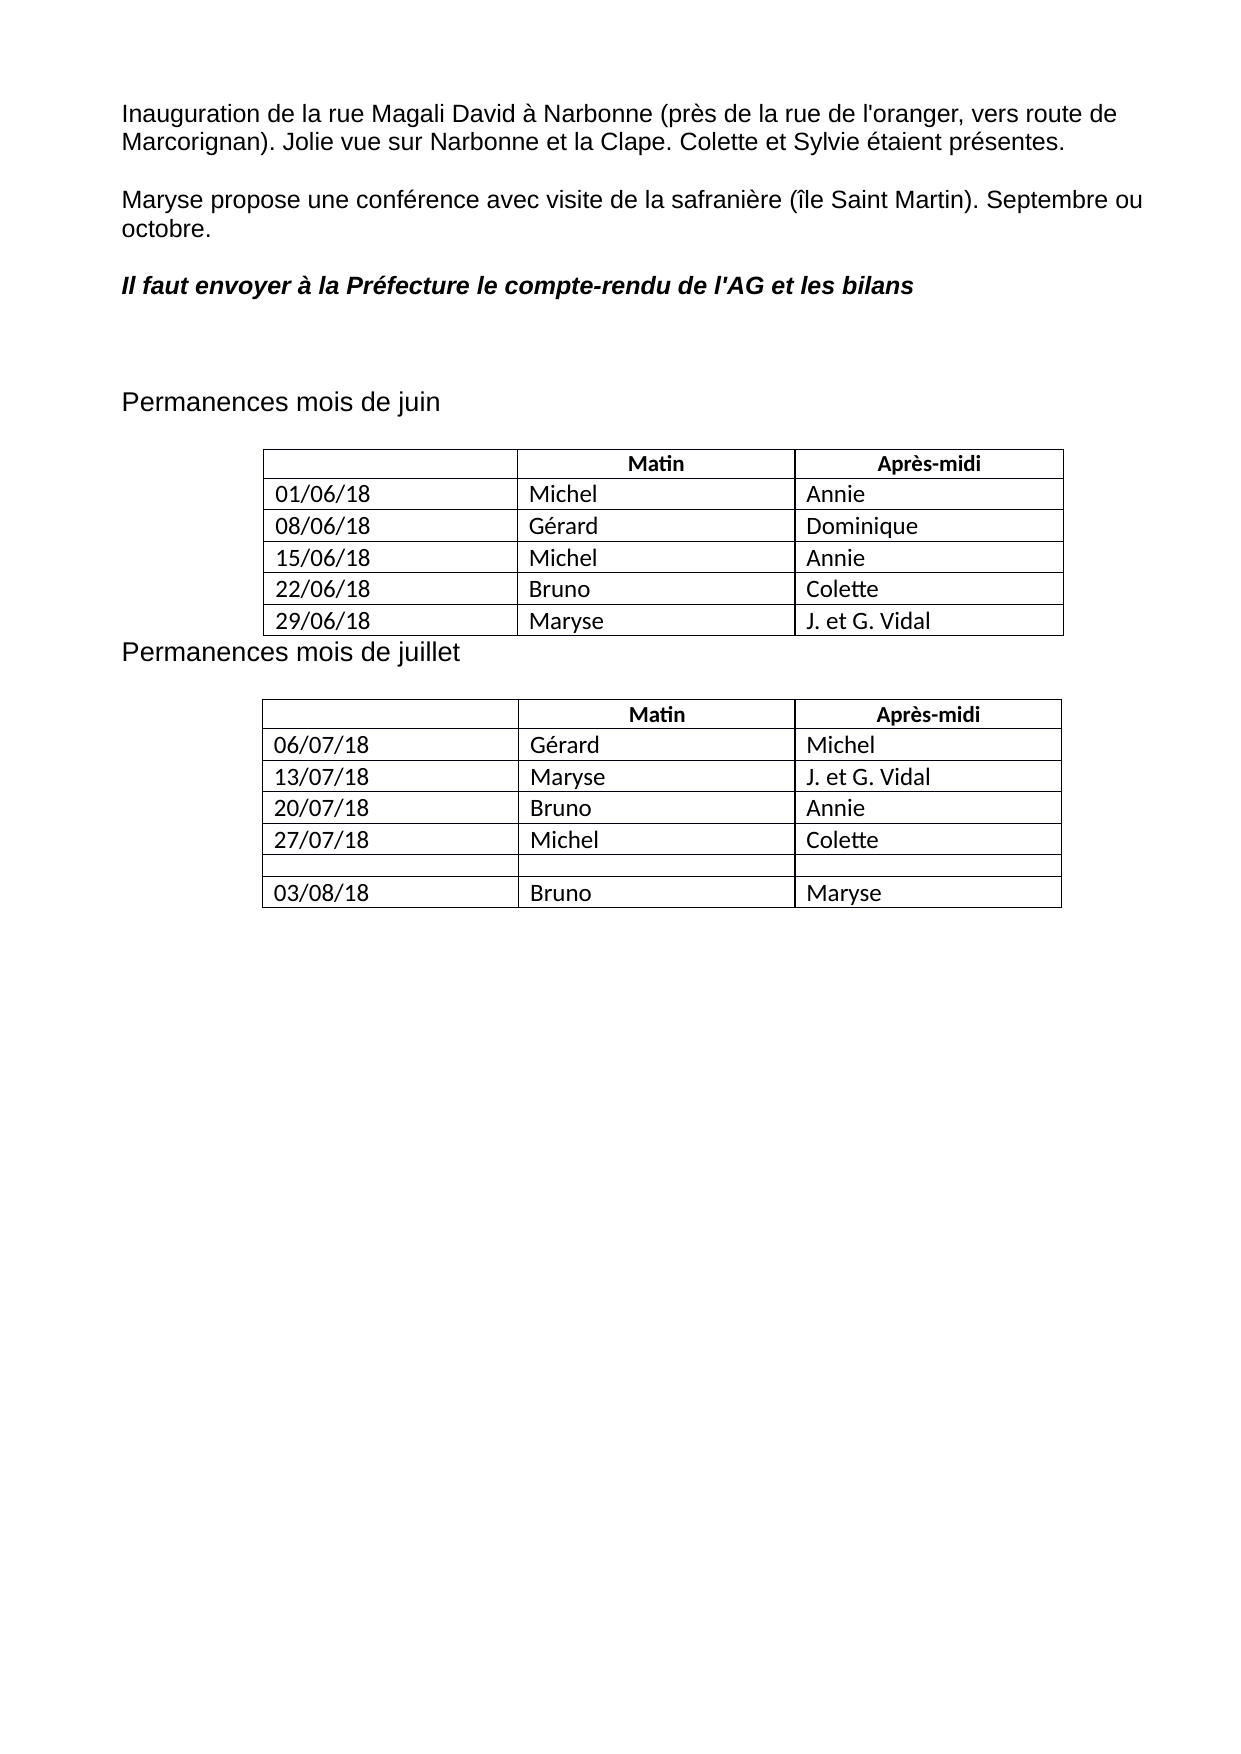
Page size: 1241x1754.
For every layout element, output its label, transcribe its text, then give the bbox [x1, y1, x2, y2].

table_cell Maryse [796, 877, 1061, 907]
table_cell [796, 855, 1061, 876]
table_cell Michel [518, 479, 794, 509]
table_cell 06/07/18 [263, 729, 518, 759]
table_cell Annie [796, 792, 1061, 823]
table_cell [263, 855, 518, 876]
table_cell Bruno [519, 877, 794, 907]
table_cell 08/06/18 [264, 510, 517, 541]
table_header Après-midi [796, 700, 1061, 728]
text Il faut envoyer à la Préfecture le compte-rendu de l'AG et les bilans [121, 271, 1180, 300]
table_cell Annie [796, 542, 1063, 572]
table_cell 27/07/18 [263, 824, 518, 854]
text Permanences mois de juin [121, 386, 1180, 417]
table_cell Michel [796, 729, 1061, 759]
table_cell Maryse [519, 761, 794, 791]
table_cell 13/07/18 [263, 761, 518, 791]
table_cell Michel [519, 824, 794, 854]
table_cell 29/06/18 [264, 605, 517, 635]
table_cell 20/07/18 [263, 792, 518, 823]
table_cell Annie [796, 479, 1063, 509]
table_cell Bruno [519, 792, 794, 823]
table_cell Gérard [519, 729, 794, 759]
table_header [264, 450, 517, 478]
table_cell J. et G. Vidal [796, 605, 1063, 635]
table_cell Dominique [796, 510, 1063, 541]
text Inauguration de la rue Magali David à Narbonne (près de la rue de l'oranger, vers route de Marcorignan). Jolie vue sur Narbonne et la Clape. Colette et Sylvie étaient présentes. [121, 98, 1180, 156]
table_cell [519, 855, 794, 876]
table_cell 22/06/18 [264, 573, 517, 604]
text Permanences mois de juillet [121, 636, 1180, 668]
table_cell 01/06/18 [264, 479, 517, 509]
table_cell Colette [796, 824, 1061, 854]
table_header Après-midi [796, 450, 1063, 478]
table_cell 15/06/18 [264, 542, 517, 572]
table_cell Colette [796, 573, 1063, 604]
table_header [263, 700, 518, 728]
table_cell Michel [518, 542, 794, 572]
table_cell 03/08/18 [263, 877, 518, 907]
table_cell Gérard [518, 510, 794, 541]
table_cell Bruno [518, 573, 794, 604]
table_cell Maryse [518, 605, 794, 635]
text Maryse propose une conférence avec visite de la safranière (île Saint Martin). Septembre ou octobre. [121, 185, 1180, 242]
table_header Matin [519, 700, 794, 728]
table_header Matin [518, 450, 794, 478]
table_cell J. et G. Vidal [796, 761, 1061, 791]
